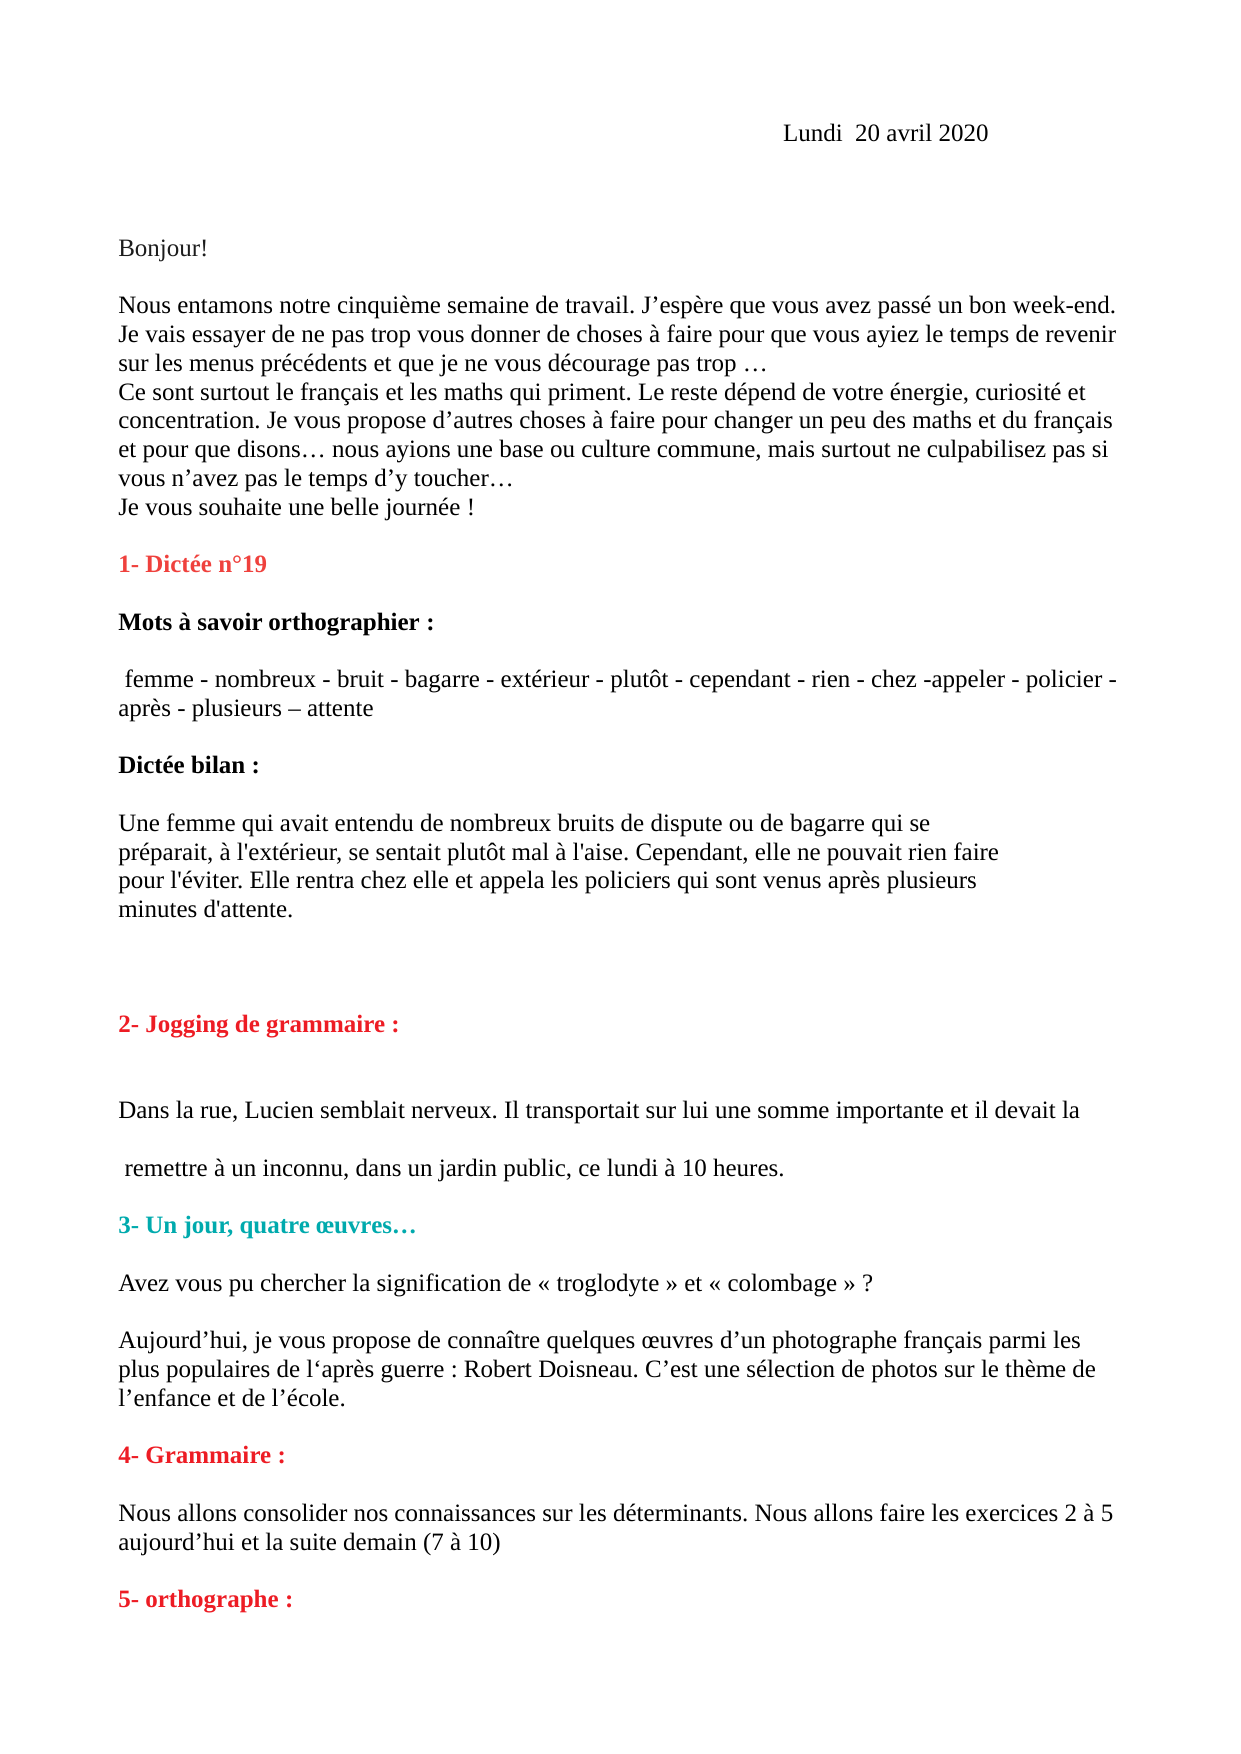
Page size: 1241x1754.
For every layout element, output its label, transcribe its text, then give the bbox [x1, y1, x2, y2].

text Mots à savoir orthographier : [118, 607, 1122, 636]
text 5- orthographe : [118, 1584, 1122, 1613]
text Dictée bilan : [118, 751, 1122, 779]
text Nous entamons notre cinquième semaine de travail. J’espère que vous avez passé un bon week-end. [118, 291, 1122, 319]
text préparait, à l'extérieur, se sentait plutôt mal à l'aise. Cependant, elle ne pouvait rien faire [118, 837, 1122, 866]
text Bonjour! [118, 233, 1122, 262]
text 1- Dictée n°19 [118, 549, 1122, 578]
text Dans la rue, Lucien semblait nerveux. Il transportait sur lui une somme importante et il devait la [118, 1096, 1122, 1124]
text Nous allons consolider nos connaissances sur les déterminants. Nous allons faire les exercices 2 à 5 aujourd’hui et la suite demain (7 à 10) [118, 1498, 1122, 1556]
text 3- Un jour, quatre œuvres… [118, 1211, 1122, 1239]
text Aujourd’hui, je vous propose de connaître quelques œuvres d’un photographe français parmi les plus populaires de l‘après guerre : Robert Doisneau. C’est une sélection de photos sur le thème de l’enfance et de l’école. [118, 1326, 1122, 1412]
text Lundi 20 avril 2020 [118, 118, 1122, 147]
text Une femme qui avait entendu de nombreux bruits de dispute ou de bagarre qui se [118, 808, 1122, 837]
text remettre à un inconnu, dans un jardin public, ce lundi à 10 heures. [118, 1153, 1122, 1182]
text 4- Grammaire : [118, 1441, 1122, 1469]
text femme - nombreux - bruit - bagarre - extérieur - plutôt - cependant - rien - chez -appeler - policier - après - plusieurs – attente [118, 664, 1122, 722]
text 2- Jogging de grammaire : [118, 1009, 1122, 1038]
text Je vous souhaite une belle journée ! [118, 492, 1122, 521]
text Ce sont surtout le français et les maths qui priment. Le reste dépend de votre énergie, curiosité et concentration. Je vous propose d’autres choses à faire pour changer un peu des maths et du français et pour que disons… nous ayions une base ou culture commune, mais surtout ne culpabilisez pas si vous n’avez pas le temps d’y toucher… [118, 377, 1122, 492]
text Je vais essayer de ne pas trop vous donner de choses à faire pour que vous ayiez le temps de revenir sur les menus précédents et que je ne vous décourage pas trop … [118, 319, 1122, 377]
text Avez vous pu chercher la signification de « troglodyte » et « colombage » ? [118, 1268, 1122, 1297]
text minutes d'attente. [118, 894, 1122, 923]
text pour l'éviter. Elle rentra chez elle et appela les policiers qui sont venus après plusieurs [118, 866, 1122, 894]
